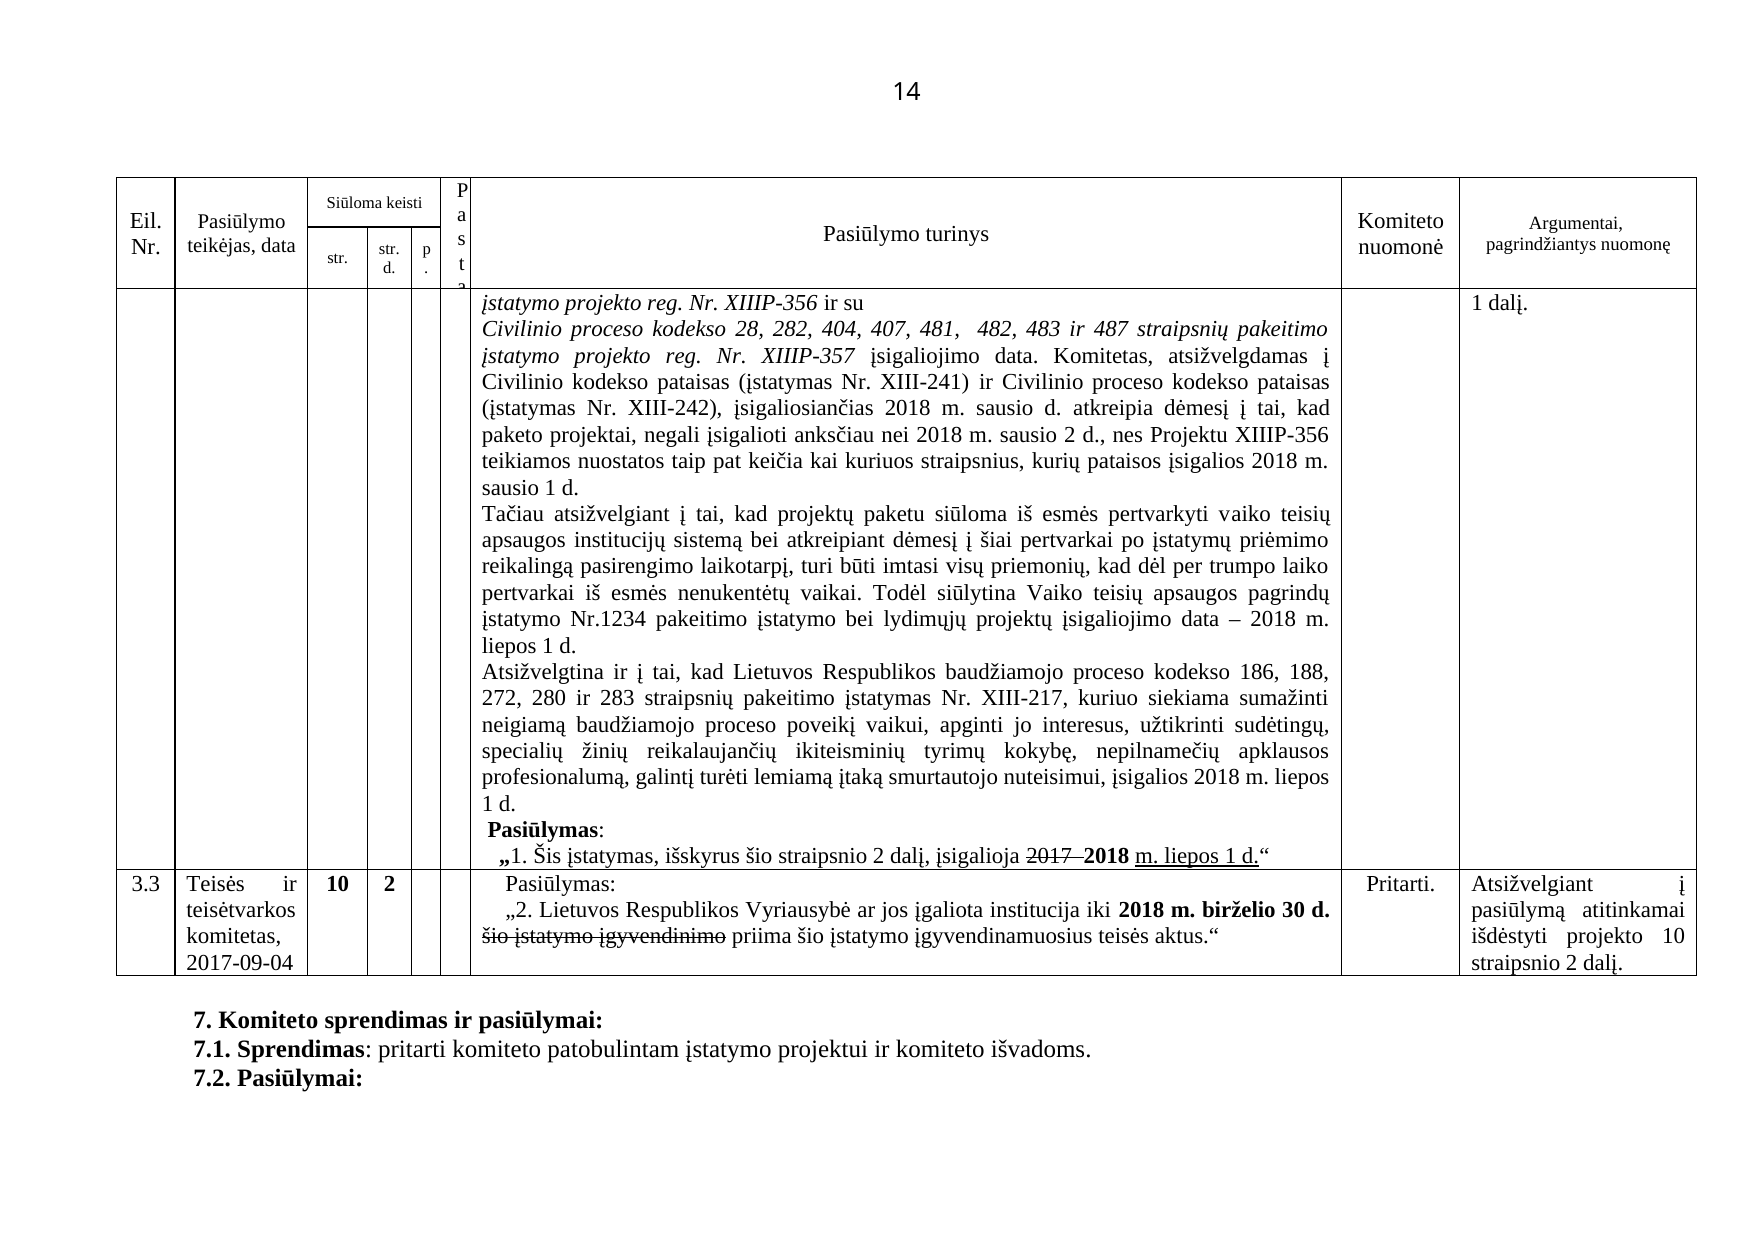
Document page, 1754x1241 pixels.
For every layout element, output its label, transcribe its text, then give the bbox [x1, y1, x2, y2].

table_cell [117, 289, 174, 869]
table_cell [412, 870, 440, 975]
table_header Siūloma keisti [308, 178, 440, 226]
table_cell [412, 289, 440, 869]
table_header Pasiūlymo turinys [471, 178, 1341, 288]
table_header Argumentai, pagrindžiantys nuomonę [1460, 178, 1696, 288]
table_cell 1 dalį. [1460, 289, 1696, 869]
table_cell Atsižvelgiant į pasiūlymą atitinkamai išdėstyti projekto 10 straipsnio 2 dalį. [1460, 870, 1696, 975]
table_cell [368, 289, 411, 869]
table_cell p. [412, 228, 440, 288]
table_cell Pritarti. [1342, 870, 1459, 975]
table_cell Pasiūlymas: „2. Lietuvos Respublikos Vyriausybė ar jos įgaliota institucija iki 2018 m. birželio 30 d. šio įstatymo įgyvendinimo priima šio įstatymo įgyvendinamuosius teisės aktus.“ [471, 870, 1341, 975]
table_header Pasiūlymo teikėjas, data [176, 178, 307, 288]
table_cell įstatymo projekto reg. Nr. XIIIP-356 ir su Civilinio proceso kodekso 28, 282, 404, 407, 481, 482, 483 ir 487 straipsnių pakeitimo įstatymo projekto reg. Nr. XIIIP-357 įsigaliojimo data. Komitetas, atsižvelgdamas į Civilinio kodekso pataisas (įstatymas Nr. XIII-241) ir Civilinio proceso kodekso pataisas (įstatymas Nr. XIII-242), įsigaliosiančias 2018 m. sausio d. atkreipia dėmesį į tai, kad paketo projektai, negali įsigalioti anksčiau nei 2018 m. sausio 2 d., nes Projektu XIIIP-356 teikiamos nuostatos taip pat keičia kai kuriuos straipsnius, kurių pataisos įsigalios 2018 m. sausio 1 d. Tačiau atsižvelgiant į tai, kad projektų paketu siūloma iš esmės pertvarkyti vaiko teisių apsaugos institucijų sistemą bei atkreipiant dėmesį į šiai pertvarkai po įstatymų priėmimo reikalingą pasirengimo laikotarpį, turi būti imtasi visų priemonių, kad dėl per trumpo laiko pertvarkai iš esmės nenukentėtų vaikai. Todėl siūlytina Vaiko teisių apsaugos pagrindų įstatymo Nr.1234 pakeitimo įstatymo bei lydimųjų projektų įsigaliojimo data – 2018 m. liepos 1 d. Atsižvelgtina ir į tai, kad Lietuvos Respublikos baudžiamojo proceso kodekso 186, 188, 272, 280 ir 283 straipsnių pakeitimo įstatymas Nr. XIII-217, kuriuo siekiama sumažinti neigiamą baudžiamojo proceso poveikį vaikui, apginti jo interesus, užtikrinti sudėtingų, specialių žinių reikalaujančių ikiteisminių tyrimų kokybę, nepilnamečių apklausos profesionalumą, galintį turėti lemiamą įtaką smurtautojo nuteisimui, įsigalios 2018 m. liepos 1 d. Pasiūlymas: „1. Šis įstatymas, išskyrus šio straipsnio 2 dalį, įsigalioja 2017 2018 m. liepos 1 d.“ [471, 289, 1341, 869]
table_header Pastabos [441, 178, 470, 288]
table_cell Teisės ir teisėtvarkos komitetas, 2017-09-04 [176, 870, 307, 975]
table_cell [441, 289, 470, 869]
text 7. Komiteto sprendimas ir pasiūlymai: [118, 1005, 1695, 1034]
table_cell str. [308, 228, 367, 288]
table_cell str. d. [368, 228, 411, 288]
table_cell [1342, 289, 1459, 869]
table_header Komiteto nuomonė [1342, 178, 1459, 288]
table_cell [176, 289, 307, 869]
table_cell [441, 870, 470, 975]
text 7.1. Sprendimas: pritarti komiteto patobulintam įstatymo projektui ir komiteto išvadoms. [118, 1034, 1695, 1063]
text 7.2. Pasiūlymai: [118, 1063, 1695, 1091]
table_cell 3.3 [117, 870, 174, 975]
table_cell [308, 289, 367, 869]
table_header Eil. Nr. [117, 178, 174, 288]
table_cell 2 [368, 870, 411, 975]
table_cell 10 [308, 870, 367, 975]
